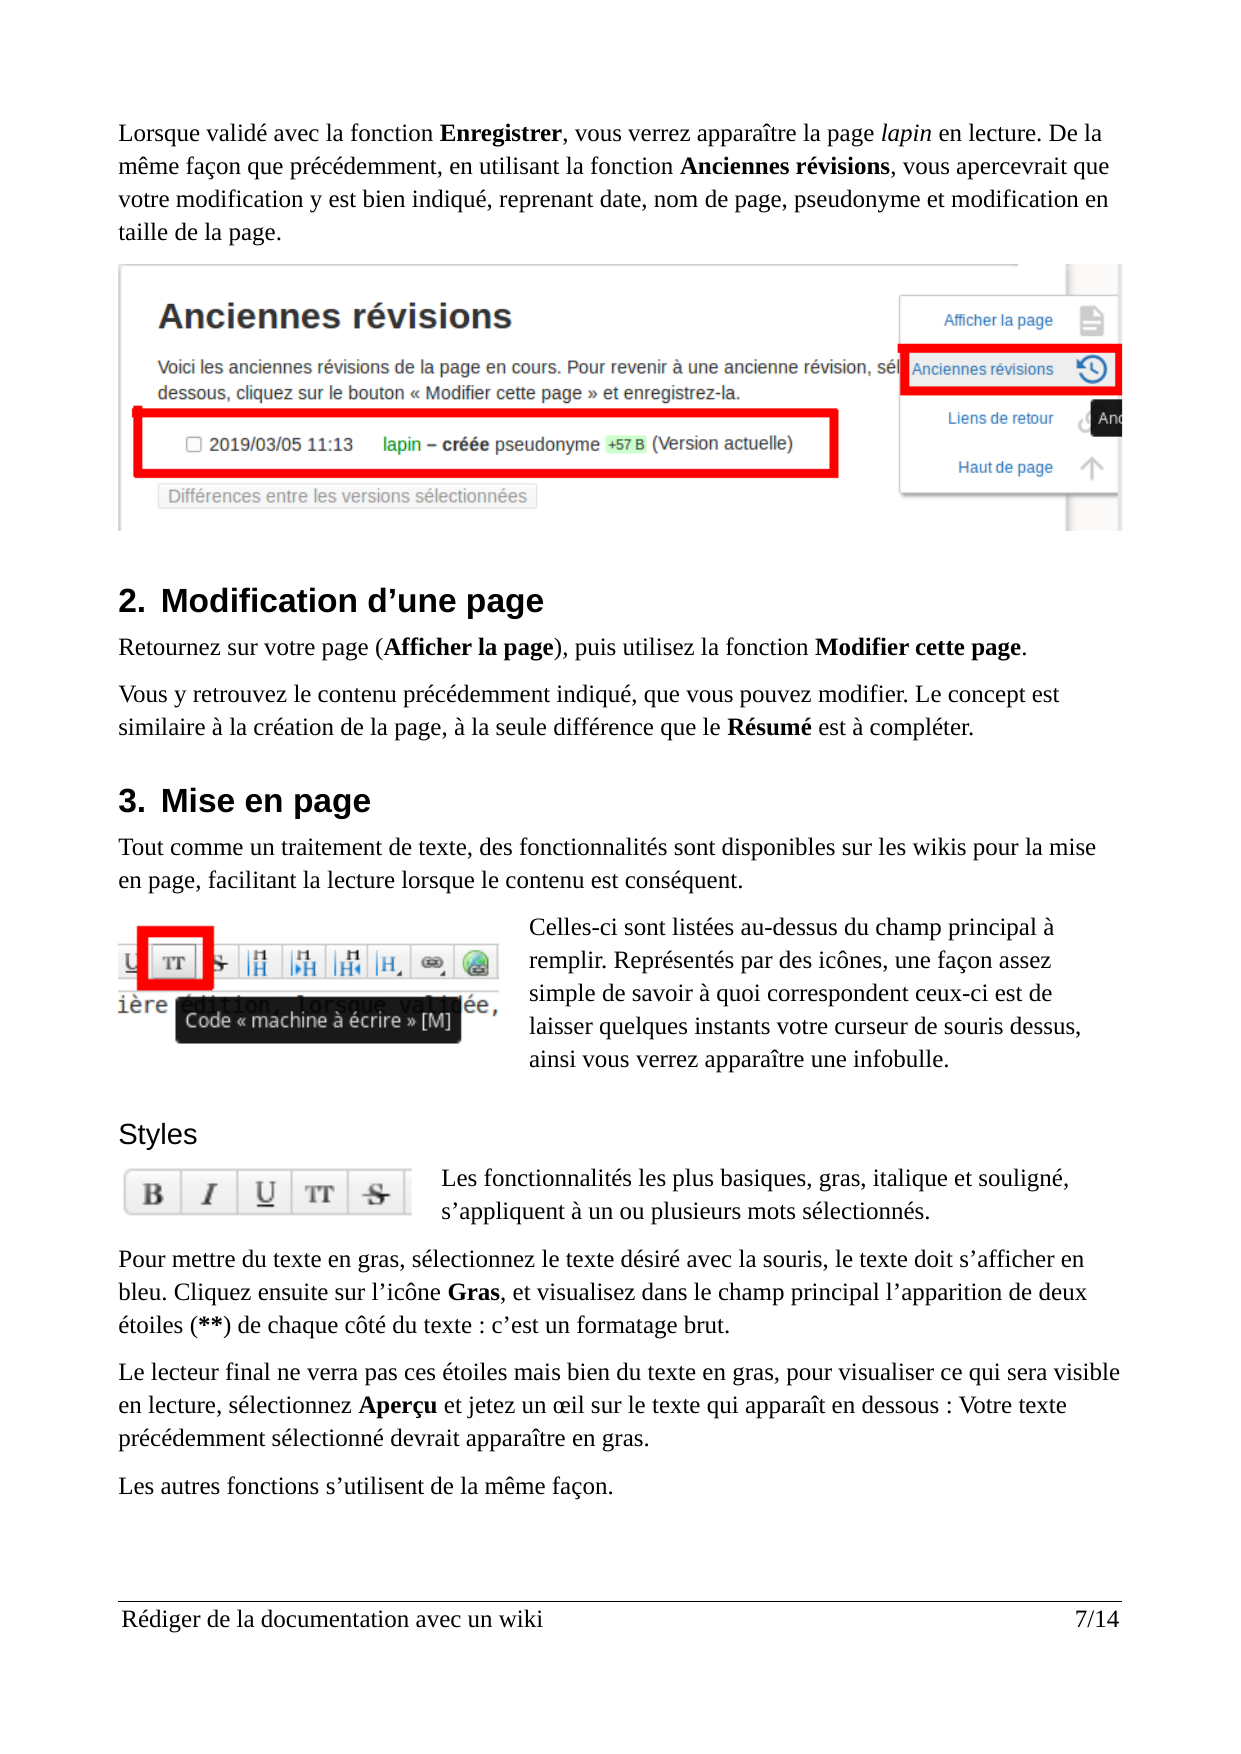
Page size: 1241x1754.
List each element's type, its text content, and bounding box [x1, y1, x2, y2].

text Les fonctionnalités les plus basiques, gras, italique et souligné, s’appliquent à un ou plusieurs mots sélectionnés. [118, 1163, 1122, 1225]
text Retournez sur votre page (Afficher la page), puis utilisez la fonction Modifier cette page. [118, 632, 1122, 660]
subtitle Modification d’une page [118, 580, 1122, 619]
text Vous y retrouvez le contenu précédemment indiqué, que vous pouvez modifier. Le concept est similaire à la création de la page, à la seule différence que le Résumé est à compléter. [118, 679, 1122, 741]
text Lorsque validé avec la fonction Enregistrer, vous verrez apparaître la page lapin en lecture. De la même façon que précédemment, en utilisant la fonction Anciennes révisions, vous apercevrait que votre modification y est bien indiqué, reprenant date, nom de page, pseudonyme et modification en taille de la page. [118, 118, 1122, 246]
text Les autres fonctions s’utilisent de la même façon. [118, 1471, 1122, 1500]
picture [118, 1163, 412, 1222]
text Pour mettre du texte en gras, sélectionnez le texte désiré avec la souris, le texte doit s’afficher en bleu. Cliquez ensuite sur l’icône Gras, et visualisez dans le champ principal l’apparition de deux étoiles (**) de chaque côté du texte : c’est un formatage brut. [118, 1244, 1122, 1338]
text Celles-ci sont listées au-dessus du champ principal à remplir. Représentés par des icônes, une façon assez simple de savoir à quoi correspondent ceux-ci est de laisser quelques instants votre curseur de souris dessus, ainsi vous verrez apparaître une infobulle. [500, 912, 1122, 1073]
subtitle Mise en page [118, 781, 1122, 819]
text Tout comme un traitement de texte, des fonctionnalités sont disponibles sur les wikis pour la mise en page, facilitant la lecture lorsque le contenu est conséquent. [118, 832, 1122, 893]
subtitle Styles [118, 1117, 1122, 1151]
picture [118, 907, 500, 1076]
text Le lecteur final ne verra pas ces étoiles mais bien du texte en gras, pour visualiser ce qui sera visible en lecture, sélectionnez Aperçu et jetez un œil sur le texte qui apparaît en dessous : Votre texte précédemment sélectionné devrait apparaître en gras. [118, 1357, 1122, 1452]
picture [118, 264, 1123, 531]
